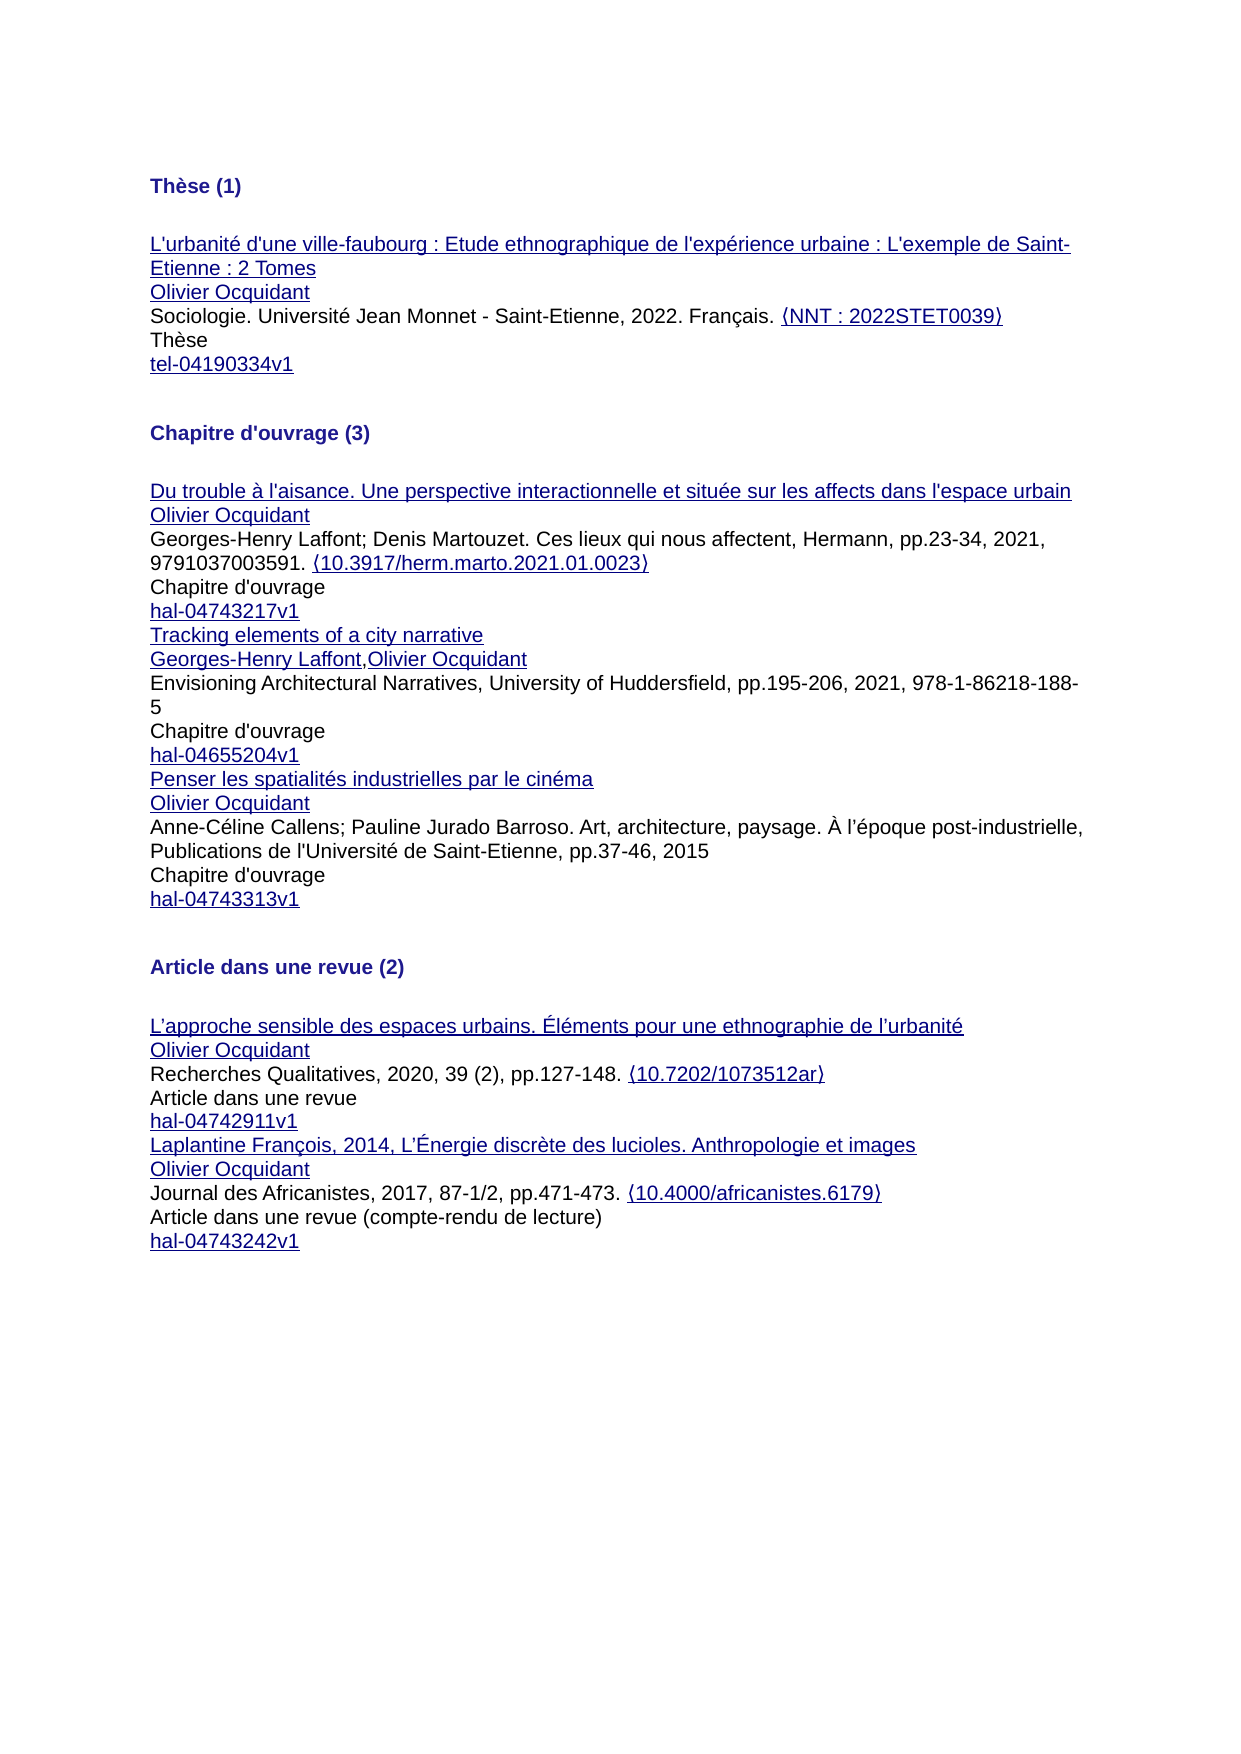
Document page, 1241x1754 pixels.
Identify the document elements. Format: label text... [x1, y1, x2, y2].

subtitle Chapitre d'ouvrage (3) [150, 421, 1090, 445]
table_cell Laplantine François, 2014, L’Énergie discrète des lucioles. Anthropologie et images Olivier Ocquidant Journal des Africanistes, 2017, 87-1/2, pp.471-473. ⟨10.4000/africanistes.6179⟩ Article dans une revue (compte-rendu de lecture) hal-04743242v1 [150, 1133, 1090, 1253]
subtitle Article dans une revue (2) [150, 955, 1090, 979]
table_header Du trouble à l'aisance. Une perspective interactionnelle et située sur les affects dans l'espace urbain Olivier Ocquidant Georges-Henry Laffont; Denis Martouzet. Ces lieux qui nous affectent, Hermann, pp.23-34, 2021, 9791037003591. ⟨10.3917/herm.marto.2021.01.0023⟩ Chapitre d'ouvrage hal-04743217v1 [150, 479, 1090, 623]
table_header L’approche sensible des espaces urbains. Éléments pour une ethnographie de l’urbanité Olivier Ocquidant Recherches Qualitatives, 2020, 39 (2), pp.127-148. ⟨10.7202/1073512ar⟩ Article dans une revue hal-04742911v1 [150, 1014, 1090, 1133]
table_cell Penser les spatialités industrielles par le cinéma Olivier Ocquidant Anne-Céline Callens; Pauline Jurado Barroso. Art, architecture, paysage. À l’époque post-industrielle, Publications de l'Université de Saint-Etienne, pp.37-46, 2015 Chapitre d'ouvrage hal-04743313v1 [150, 767, 1090, 910]
table_cell Tracking elements of a city narrative Georges-Henry Laffont,Olivier Ocquidant Envisioning Architectural Narratives, University of Huddersfield, pp.195-206, 2021, 978-1-86218-188-5 Chapitre d'ouvrage hal-04655204v1 [150, 623, 1090, 767]
subtitle Thèse (1) [150, 174, 1090, 198]
table_header L'urbanité d'une ville-faubourg : Etude ethnographique de l'expérience urbaine : L'exemple de Saint-Etienne : 2 Tomes Olivier Ocquidant Sociologie. Université Jean Monnet - Saint-Etienne, 2022. Français. ⟨NNT : 2022STET0039⟩ Thèse tel-04190334v1 [150, 232, 1090, 376]
